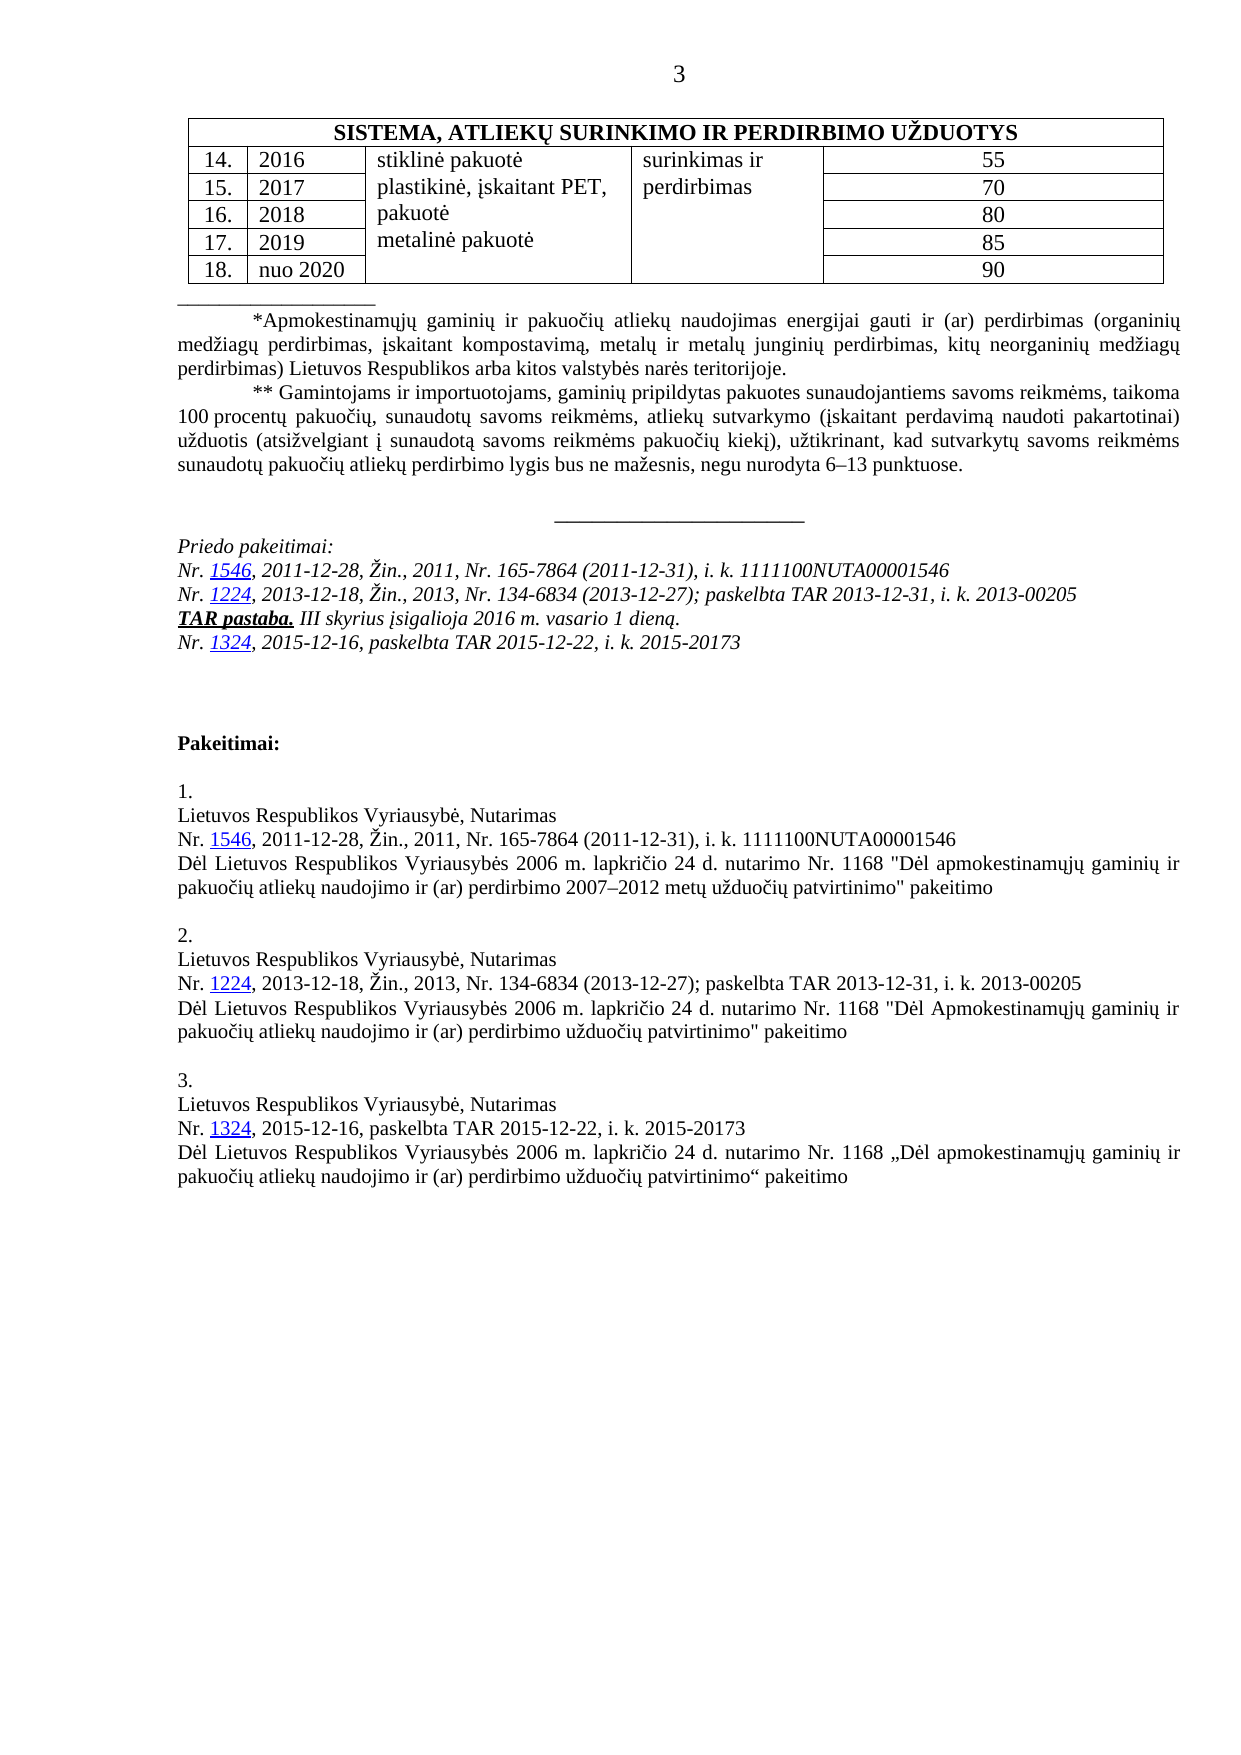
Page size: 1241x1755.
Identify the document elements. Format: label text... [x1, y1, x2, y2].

text ** Gamintojams ir importuotojams, gaminių pripildytas pakuotes sunaudojantiems savoms reikmėms, taikoma 100 procentų pakuočių, sunaudotų savoms reikmėms, atliekų sutvarkymo (įskaitant perdavimą naudoti pakartotinai) užduotis (atsižvelgiant į sunaudotą savoms reikmėms pakuočių kiekį), užtikrinant, kad sutvarkytų savoms reikmėms sunaudotų pakuočių atliekų perdirbimo lygis bus ne mažesnis, negu nurodyta 6–13 punktuose. [177, 380, 1181, 476]
text Nr. 1324, 2015-12-16, paskelbta TAR 2015-12-22, i. k. 2015-20173 [177, 1116, 1181, 1140]
table_cell nuo 2020 [248, 256, 365, 282]
text *Apmokestinamųjų gaminių ir pakuočių atliekų naudojimas energijai gauti ir (ar) perdirbimas (organinių medžiagų perdirbimas, įskaitant kompostavimą, metalų ir metalų junginių perdirbimas, kitų neorganinių medžiagų perdirbimas) Lietuvos Respublikos arba kitos valstybės narės teritorijoje. [177, 308, 1181, 380]
text Nr. 1224, 2013-12-18, Žin., 2013, Nr. 134-6834 (2013-12-27); paskelbta TAR 2013-12-31, i. k. 2013-00205 [177, 971, 1181, 995]
table_cell 55 [824, 147, 1163, 173]
text Lietuvos Respublikos Vyriausybė, Nutarimas [177, 947, 1181, 971]
table_cell SISTEMA, ATLIEKŲ SURINKIMO IR PERDIRBIMO UŽDUOTYS [189, 119, 1163, 146]
text Nr. 1324, 2015-12-16, paskelbta TAR 2015-12-22, i. k. 2015-20173 [177, 630, 1181, 654]
table_cell surinkimas ir perdirbimas [632, 147, 823, 282]
table_cell 2019 [248, 229, 365, 255]
text Dėl Lietuvos Respublikos Vyriausybės 2006 m. lapkričio 24 d. nutarimo Nr. 1168 "Dėl apmokestinamųjų gaminių ir pakuočių atliekų naudojimo ir (ar) perdirbimo 2007–2012 metų užduočių patvirtinimo" pakeitimo [177, 851, 1181, 899]
table_cell 18. [189, 256, 247, 282]
text TAR pastaba. III skyrius įsigalioja 2016 m. vasario 1 dieną. [177, 606, 1181, 630]
table_cell 2017 [248, 174, 365, 200]
text –––––––––––––––––––– [177, 505, 1181, 533]
text 2. [177, 923, 1181, 947]
table_cell 2016 [248, 147, 365, 173]
table_cell 2018 [248, 201, 365, 228]
table_cell 80 [824, 201, 1163, 228]
text ___________________ [177, 283, 1220, 308]
text Lietuvos Respublikos Vyriausybė, Nutarimas [177, 803, 1181, 827]
text Nr. 1224, 2013-12-18, Žin., 2013, Nr. 134-6834 (2013-12-27); paskelbta TAR 2013-12-31, i. k. 2013-00205 [177, 582, 1181, 606]
table_cell 17. [189, 229, 247, 255]
text Dėl Lietuvos Respublikos Vyriausybės 2006 m. lapkričio 24 d. nutarimo Nr. 1168 „Dėl apmokestinamųjų gaminių ir pakuočių atliekų naudojimo ir (ar) perdirbimo užduočių patvirtinimo“ pakeitimo [177, 1140, 1181, 1188]
table_cell 14. [189, 147, 247, 173]
text Dėl Lietuvos Respublikos Vyriausybės 2006 m. lapkričio 24 d. nutarimo Nr. 1168 "Dėl Apmokestinamųjų gaminių ir pakuočių atliekų naudojimo ir (ar) perdirbimo užduočių patvirtinimo" pakeitimo [177, 995, 1181, 1043]
table_cell stiklinė pakuotė plastikinė, įskaitant PET, pakuotė metalinė pakuotė [366, 147, 631, 282]
text Pakeitimai: [177, 731, 1181, 755]
text Priedo pakeitimai: [177, 533, 1181, 558]
table_cell 16. [189, 201, 247, 228]
table_cell 85 [824, 229, 1163, 255]
table_cell 70 [824, 174, 1163, 200]
text Nr. 1546, 2011-12-28, Žin., 2011, Nr. 165-7864 (2011-12-31), i. k. 1111100NUTA00001546 [177, 827, 1181, 851]
text Lietuvos Respublikos Vyriausybė, Nutarimas [177, 1092, 1181, 1116]
text 3. [177, 1068, 1181, 1092]
text 1. [177, 779, 1181, 803]
text Nr. 1546, 2011-12-28, Žin., 2011, Nr. 165-7864 (2011-12-31), i. k. 1111100NUTA00001546 [177, 558, 1181, 582]
table_cell 15. [189, 174, 247, 200]
table_cell 90 [824, 256, 1163, 282]
